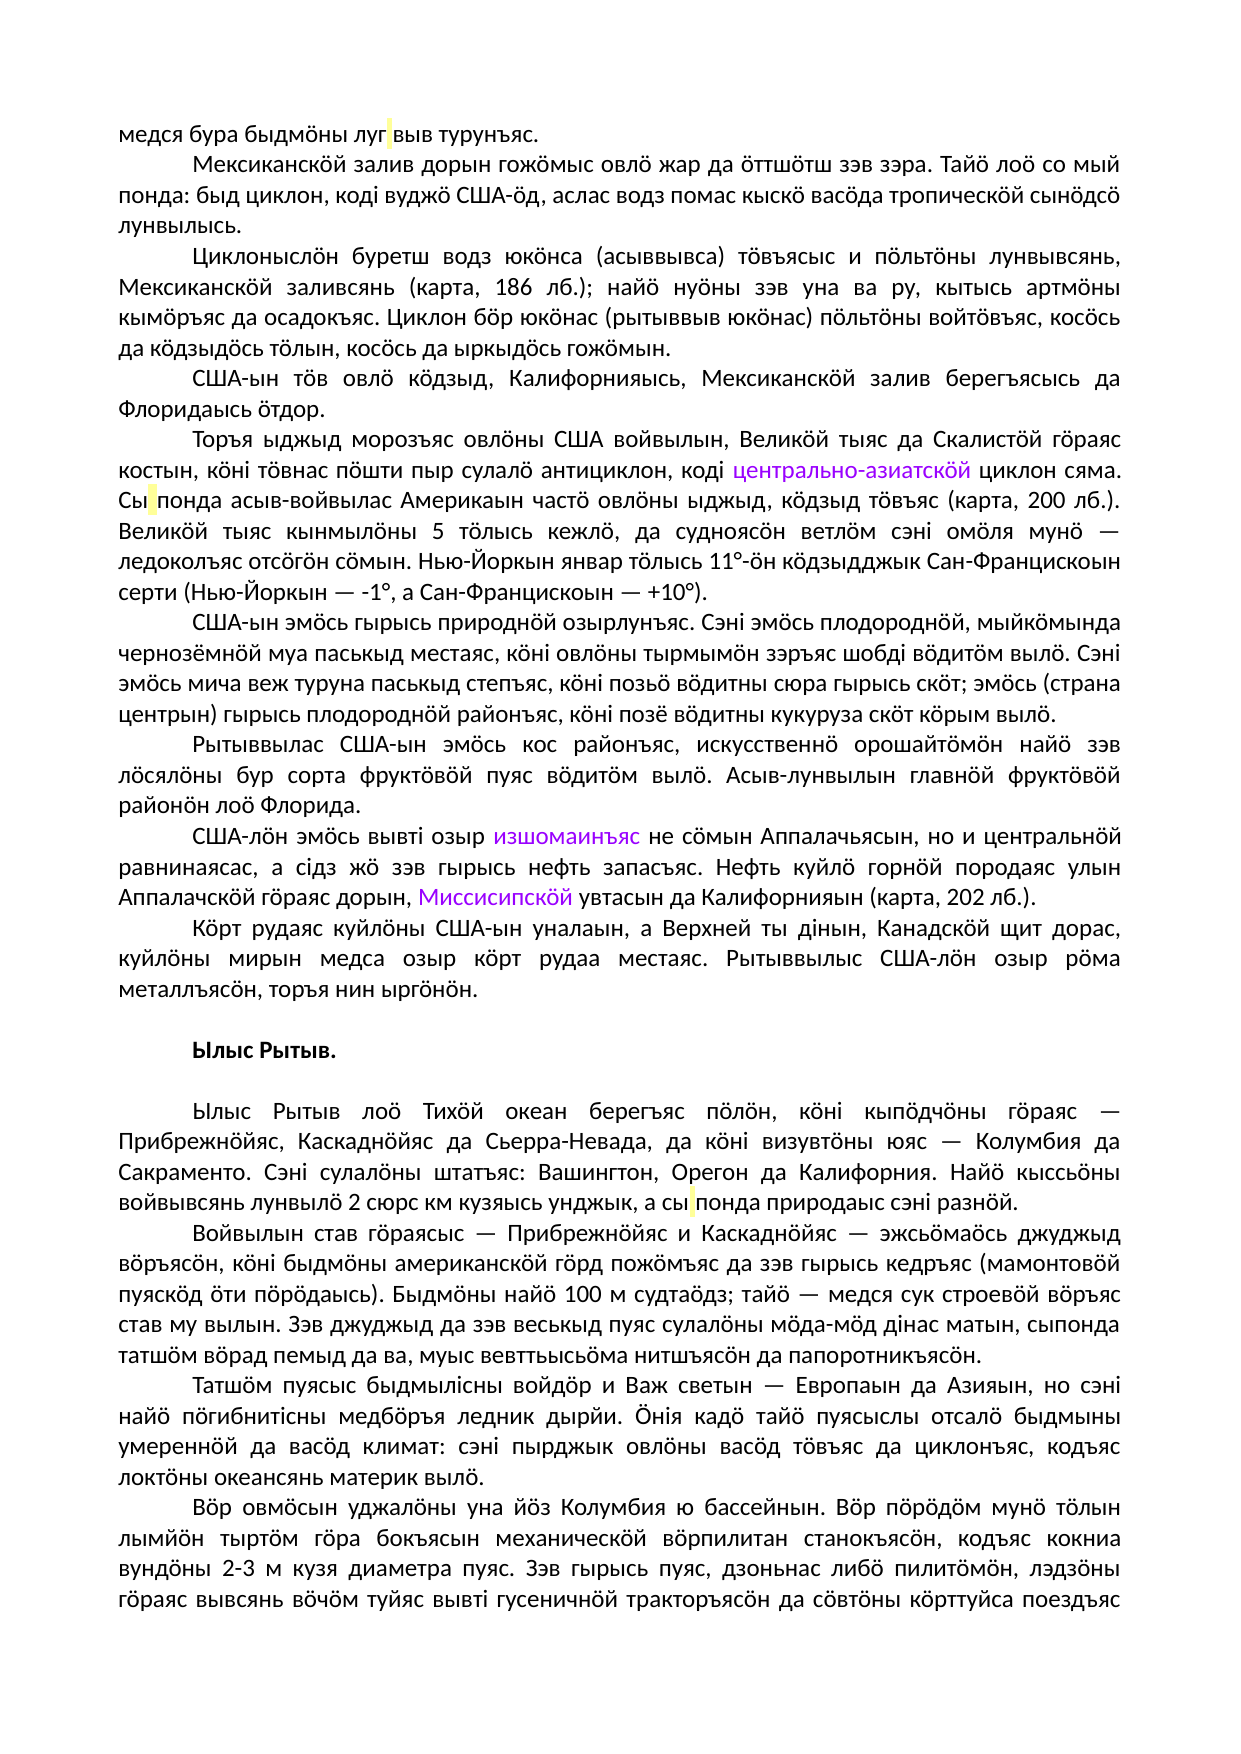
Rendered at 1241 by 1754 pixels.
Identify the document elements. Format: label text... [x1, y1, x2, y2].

text Циклоныслӧн буретш водз юкӧнса (асыввывса) тӧвъясыс и пӧльтӧны лунвывсянь, Мексиканскӧй заливсянь (карта, 186 лб.); найӧ нуӧны зэв уна ва ру, кытысь артмӧны кымӧръяс да осадокъяс. Циклон бӧр юкӧнас (рытыввыв юкӧнас) пӧльтӧны войтӧвъяс, косӧсь да кӧдзыдӧсь тӧлын, косӧсь да ыркыдӧсь гожӧмын. [118, 240, 1122, 362]
text США-ын эмӧсь гырысь природнӧй озырлунъяс. Сэні эмӧсь плодороднӧй, мыйкӧмында чернозёмнӧй муа паськыд местаяс, кӧні овлӧны тырмымӧн зэръяс шобді вӧдитӧм вылӧ. Сэні эмӧсь мича веж туруна паськыд степъяс, кӧні позьӧ вӧдитны сюра гырысь скӧт; эмӧсь (страна центрын) гырысь плодороднӧй районъяс, кӧні позё вӧдитны кукуруза скӧт кӧрым вылӧ. [118, 606, 1122, 728]
text Рытыввылас США-ын эмӧсь кос районъяс, искусственнӧ орошайтӧмӧн найӧ зэв лӧсялӧны бур сорта фруктӧвӧй пуяс вӧдитӧм вылӧ. Асыв-лунвылын главнӧй фруктӧвӧй районӧн лоӧ Флорида. [118, 728, 1122, 820]
text Татшӧм пуясыс быдмылісны войдӧр и Важ светын — Европаын да Азияын, но сэні найӧ пӧгибнитісны медбӧръя ледник дырйи. Ӧнія кадӧ тайӧ пуясыслы отсалӧ быдмыны умереннӧй да васӧд климат: сэні пырджык овлӧны васӧд тӧвъяс да циклонъяс, кодъяс локтӧны океансянь материк вылӧ. [118, 1369, 1122, 1492]
text США-ын тӧв овлӧ кӧдзыд, Калифорнияысь, Мексиканскӧй залив берегъясысь да Флоридаысь ӧтдор. [118, 362, 1122, 423]
text Ылыс Рытыв лоӧ Тихӧй океан берегъяс пӧлӧн, кӧні кыпӧдчӧны гӧраяс — Прибрежнӧйяс, Каскаднӧйяс да Сьерра-Невада, да кӧні визувтӧны юяс — Колумбия да Сакраменто. Сэні сулалӧны штатъяс: Вашингтон, Орегон да Калифорния. Найӧ кыссьӧны войвывсянь лунвылӧ 2 сюрс км кузяысь унджык, а сы понда природаыс сэні разнӧй. [118, 1095, 1122, 1217]
text Мексиканскӧй залив дорын гожӧмыс овлӧ жар да ӧттшӧтш зэв зэра. Тайӧ лоӧ со мый понда: быд циклон, коді вуджӧ США-ӧд, аслас водз помас кыскӧ васӧда тропическӧй сынӧдсӧ лунвылысь. [118, 149, 1122, 240]
text США-лӧн эмӧсь вывті озыр изшомаинъяс не сӧмын Аппалачьясын, но и центральнӧй равнинаясас, а сідз жӧ зэв гырысь нефть запасъяс. Нефть куйлӧ горнӧй породаяс улын Аппалачскӧй гӧраяс дорын, Миссисипскӧй увтасын да Калифорнияын (карта, 202 лб.). [118, 820, 1122, 912]
text Ылыс Рытыв. [118, 1034, 1122, 1064]
text медся бура быдмӧны луг выв турунъяс. [118, 118, 1122, 149]
text Вӧр овмӧсын уджалӧны уна йӧз Колумбия ю бассейнын. Вӧр пӧрӧдӧм мунӧ тӧлын лымйӧн тыртӧм гӧра бокъясын механическӧй вӧрпилитан станокъясӧн, кодъяс кокниа вундӧны 2-3 м кузя диаметра пуяс. Зэв гырысь пуяс, дзоньнас либӧ пилитӧмӧн, лэдзӧны гӧраяс вывсянь вӧчӧм туйяс вывті гусеничнӧй тракторъясӧн да сӧвтӧны кӧрттуйса поездъяс [118, 1492, 1122, 1614]
text Кӧрт рудаяс куйлӧны США-ын уналаын, а Верхней ты дінын, Канадскӧй щит дорас, куйлӧны мирын медса озыр кӧрт рудаа местаяс. Рытыввылыс США-лӧн озыр рӧма металлъясӧн, торъя нин ыргӧнӧн. [118, 912, 1122, 1003]
text Торъя ыджыд морозъяс овлӧны США войвылын, Великӧй тыяс да Скалистӧй гӧраяс костын, кӧні тӧвнас пӧшти пыр сулалӧ антициклон, коді центрально-азиатскӧй циклон сяма. Сы понда асыв-войвылас Америкаын частӧ овлӧны ыджыд, кӧдзыд тӧвъяс (карта, 200 лб.). Великӧй тыяс кынмылӧны 5 тӧлысь кежлӧ, да судноясӧн ветлӧм сэні омӧля мунӧ — ледоколъяс отсӧгӧн сӧмын. Нью-Йоркын январ тӧлысь 11°-ӧн кӧдзыдджык Сан-Францискоын серти (Нью-Йоркын — -1°, а Сан-Францискоын — +10°). [118, 423, 1122, 606]
text Войвылын став гӧраясыс — Прибрежнӧйяс и Каскаднӧйяс — эжсьӧмаӧсь джуджыд вӧръясӧн, кӧні быдмӧны американскӧй гӧрд пожӧмъяс да зэв гырысь кедръяс (мамонтовӧй пуяскӧд ӧти пӧрӧдаысь). Быдмӧны найӧ 100 м судтаӧдз; тайӧ — медся сук строевӧй вӧръяс став му вылын. Зэв джуджыд да зэв веськыд пуяс сулалӧны мӧда-мӧд дінас матын, сыпонда татшӧм вӧрад пемыд да ва, муыс вевттьысьӧма нитшъясӧн да папоротникъясӧн. [118, 1217, 1122, 1369]
